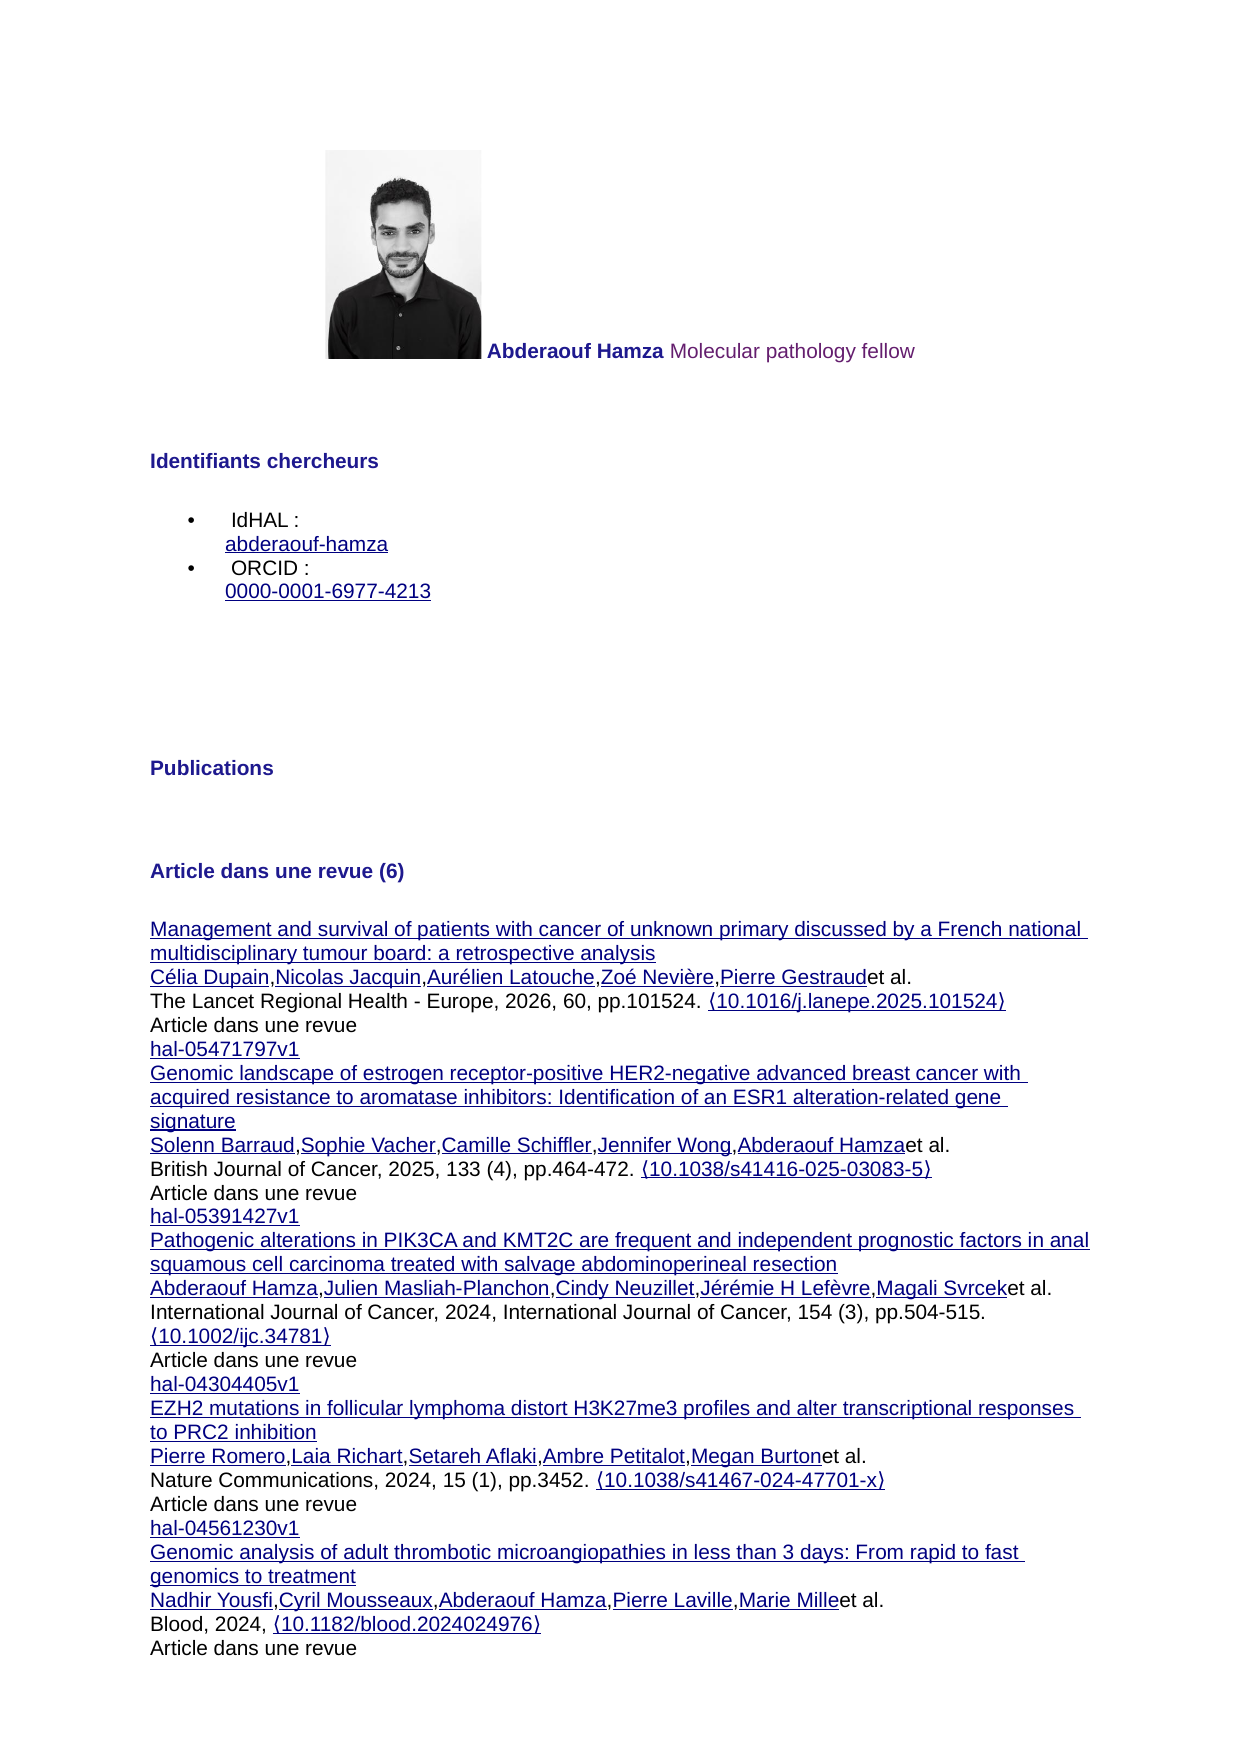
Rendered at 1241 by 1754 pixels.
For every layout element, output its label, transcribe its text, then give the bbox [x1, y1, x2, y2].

table_cell squamous cell carcinoma treated with salvage abdominoperineal resection Abderaouf Hamza,Julien Masliah-Planchon,Cindy Neuzillet,Jérémie H Lefèvre,Magali Svrceket al. International Journal of Cancer, 2024, International Journal of Cancer, 154 (3), pp.504-515. ⟨10.1002/ijc.34781⟩ Article dans une revue hal-04304405v1 [150, 1250, 1090, 1396]
table_cell Genomic landscape of estrogen receptor-positive HER2-negative advanced breast cancer with acquired resistance to aromatase inhibitors: Identification of an ESR1 alteration-related gene signature Solenn Barraud,Sophie Vacher,Camille Schiffler,Jennifer Wong,Abderaouf Hamzaet al. British Journal of Cancer, 2025, 133 (4), pp.464-472. ⟨10.1038/s41416-025-03083-5⟩ Article dans une revue hal-05391427v1 [150, 1061, 1090, 1228]
table_header Management and survival of patients with cancer of unknown primary discussed by a French national multidisciplinary tumour board: a retrospective analysis Célia Dupain,Nicolas Jacquin,Aurélien Latouche,Zoé Nevière,Pierre Gestraudet al. The Lancet Regional Health - Europe, 2026, 60, pp.101524. ⟨10.1016/j.lanepe.2025.101524⟩ Article dans une revue hal-05471797v1 [150, 917, 1090, 1061]
table_cell Pathogenic alterations in PIK3CA and KMT2C are frequent and independent prognostic factors in anal [150, 1228, 1090, 1249]
table_cell Genomic analysis of adult thrombotic microangiopathies in less than 3 days: From rapid to fast genomics to treatment Nadhir Yousfi,Cyril Mousseaux,Abderaouf Hamza,Pierre Laville,Marie Milleet al. Blood, 2024, ⟨10.1182/blood.2024024976⟩ Article dans une revue [150, 1540, 1090, 1659]
table_cell EZH2 mutations in follicular lymphoma distort H3K27me3 profiles and alter transcriptional responses to PRC2 inhibition Pierre Romero,Laia Richart,Setareh Aflaki,Ambre Petitalot,Megan Burtonet al. Nature Communications, 2024, 15 (1), pp.3452. ⟨10.1038/s41467-024-47701-x⟩ Article dans une revue hal-04561230v1 [150, 1396, 1090, 1540]
subtitle Abderaouf Hamza Molecular pathology fellow [150, 150, 1090, 363]
subtitle Publications [150, 755, 1090, 779]
subtitle Article dans une revue (6) [150, 858, 1090, 882]
list IdHAL : [187, 507, 1090, 531]
subtitle Identifiants chercheurs [150, 449, 1090, 473]
list 0000-0001-6977-4213 [187, 579, 1090, 603]
list ORCID : [187, 555, 1090, 579]
picture [325, 150, 482, 359]
list abderaouf-hamza [187, 531, 1090, 555]
